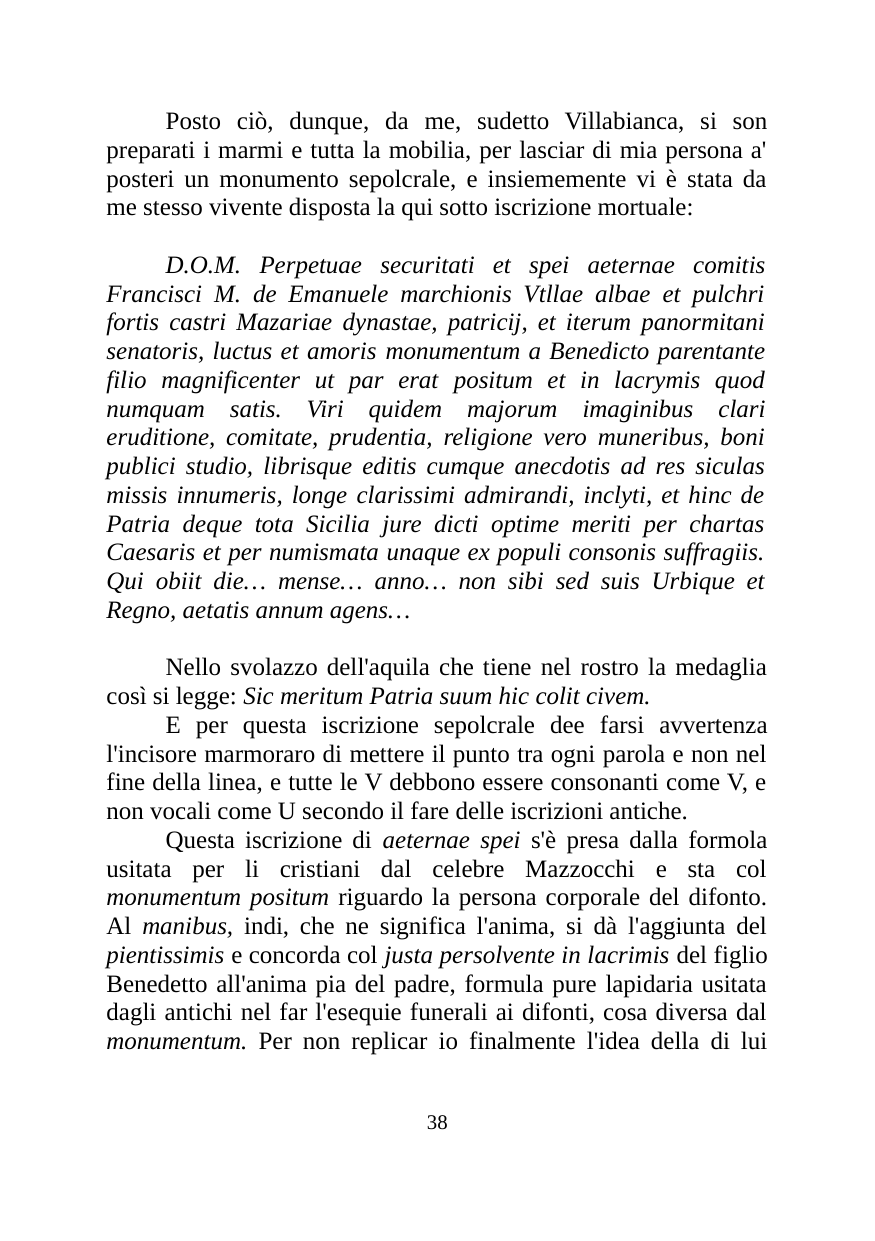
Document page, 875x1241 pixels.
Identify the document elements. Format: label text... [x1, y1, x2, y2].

text Questa iscrizione di aeternae spei s'è presa dalla formola usitata per li cristiani dal celebre Mazzocchi e sta col monumentum positum riguardo la persona corporale del difonto. Al manibus, indi, che ne significa l'anima, si dà l'aggiunta del pientissimis e concorda col justa persolvente in lacrimis del figlio Benedetto all'anima pia del padre, formula pure lapidaria usitata dagli antichi nel far l'esequie funerali ai difonti, cosa diversa dal monumentum. Per non replicar io finalmente l'idea della di lui [106, 825, 768, 1055]
text Nello svolazzo dell'aquila che tiene nel rostro la medaglia così si legge: Sic meritum Patria suum hic colit civem. [106, 652, 768, 710]
text D.O.M. Perpetuae securitati et spei aeternae comitis Francisci M. de Emanuele marchionis Vtllae albae et pulchri fortis castri Mazariae dynastae, patricij, et iterum panormitani senatoris, luctus et amoris monumentum a Benedicto parentante filio magnificenter ut par erat positum et in lacrymis quod numquam satis. Viri quidem majorum imaginibus clari eruditione, comitate, prudentia, religione vero muneribus, boni publici studio, librisque editis cumque anecdotis ad res siculas missis innumeris, longe clarissimi admirandi, inclyti, et hinc de Patria deque tota Sicilia jure dicti optime meriti per chartas Caesaris et per numismata unaque ex populi consonis suffragiis. Qui obiit die… mense… anno… non sibi sed suis Urbique et Regno, aetatis annum agens… [106, 250, 768, 624]
text E per questa iscrizione sepolcrale dee farsi avvertenza l'incisore marmoraro di mettere il punto tra ogni parola e non nel fine della linea, e tutte le V debbono essere consonanti come V, e non vocali come U secondo il fare delle iscrizioni antiche. [106, 710, 768, 825]
text Posto ciò, dunque, da me, sudetto Villabianca, si son preparati i marmi e tutta la mobilia, per lasciar di mia persona a' posteri un monumento sepolcrale, e insiememente vi è stata da me stesso vivente disposta la qui sotto iscrizione mortuale: [106, 106, 768, 221]
